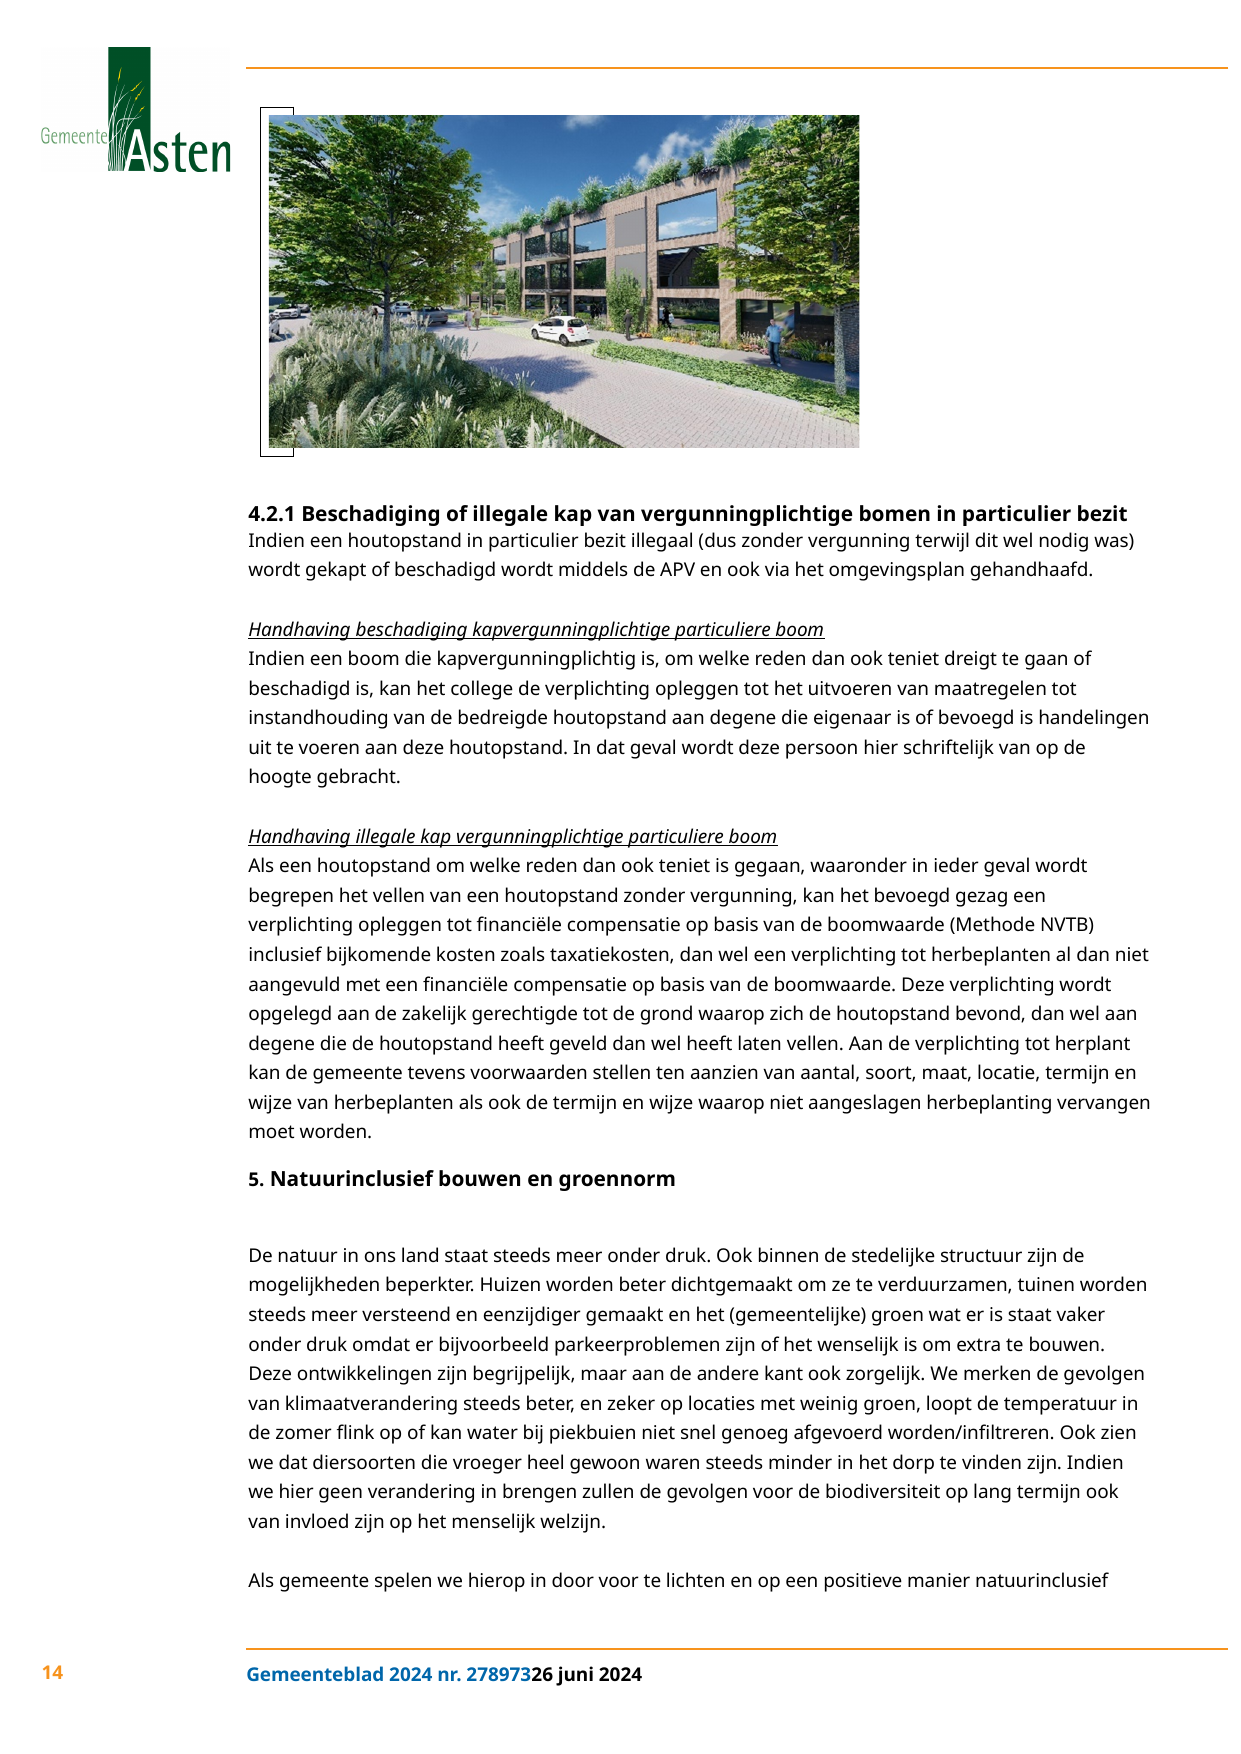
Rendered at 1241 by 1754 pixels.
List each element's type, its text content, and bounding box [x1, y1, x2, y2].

text De natuur in ons land staat steeds meer onder druk. Ook binnen de stedelijke structuur zijn de mogelijkheden beperkter. Huizen worden beter dichtgemaakt om ze te verduurzamen, tuinen worden steeds meer versteend en eenzijdiger gemaakt en het (gemeentelijke) groen wat er is staat vaker onder druk omdat er bijvoorbeeld parkeerproblemen zijn of het wenselijk is om extra te bouwen. Deze ontwikkelingen zijn begrijpelijk, maar aan de andere kant ook zorgelijk. We merken de gevolgen van klimaatverandering steeds beter, en zeker op locaties met weinig groen, loopt de temperatuur in de zomer flink op of kan water bij piekbuien niet snel genoeg afgevoerd worden/infiltreren. Ook zien we dat diersoorten die vroeger heel gewoon waren steeds minder in het dorp te vinden zijn. Indien we hier geen verandering in brengen zullen de gevolgen voor de biodiversiteit op lang termijn ook van invloed zijn op het menselijk welzijn. [248, 1242, 1152, 1534]
picture [268, 115, 860, 448]
text Als gemeente spelen we hierop in door voor te lichten en op een positieve manier natuurinclusief [248, 1567, 1152, 1593]
text 4.2.1 Beschadiging of illegale kap van vergunningplichtige bomen in particulier bezit [248, 499, 1152, 527]
picture [41, 47, 231, 172]
text 5. Natuurinclusief bouwen en groennorm [248, 1164, 1152, 1193]
text Indien een houtopstand in particulier bezit illegaal (dus zonder vergunning terwijl dit wel nodig was) wordt gekapt of beschadigd wordt middels de APV en ook via het omgevingsplan gehandhaafd. [248, 527, 1152, 582]
text Handhaving illegale kap vergunningplichtige particuliere boom [248, 823, 1152, 849]
text Als een houtopstand om welke reden dan ook teniet is gegaan, waaronder in ieder geval wordt begrepen het vellen van een houtopstand zonder vergunning, kan het bevoegd gezag een verplichting opleggen tot financiële compensatie op basis van de boomwaarde (Methode NVTB) inclusief bijkomende kosten zoals taxatiekosten, dan wel een verplichting tot herbeplanten al dan niet aangevuld met een financiële compensatie op basis van de boomwaarde. Deze verplichting wordt opgelegd aan de zakelijk gerechtigde tot de grond waarop zich de houtopstand bevond, dan wel aan degene die de houtopstand heeft geveld dan wel heeft laten vellen. Aan de verplichting tot herplant kan de gemeente tevens voorwaarden stellen ten aanzien van aantal, soort, maat, locatie, termijn en wijze van herbeplanten als ook de termijn en wijze waarop niet aangeslagen herbeplanting vervangen moet worden. [248, 852, 1152, 1144]
text Indien een boom die kapvergunningplichtig is, om welke reden dan ook teniet dreigt te gaan of beschadigd is, kan het college de verplichting opleggen tot het uitvoeren van maatregelen tot instandhouding van de bedreigde houtopstand aan degene die eigenaar is of bevoegd is handelingen uit te voeren aan deze houtopstand. In dat geval wordt deze persoon hier schriftelijk van op de hoogte gebracht. [248, 645, 1152, 789]
text Handhaving beschadiging kapvergunningplichtige particuliere boom [248, 616, 1152, 642]
